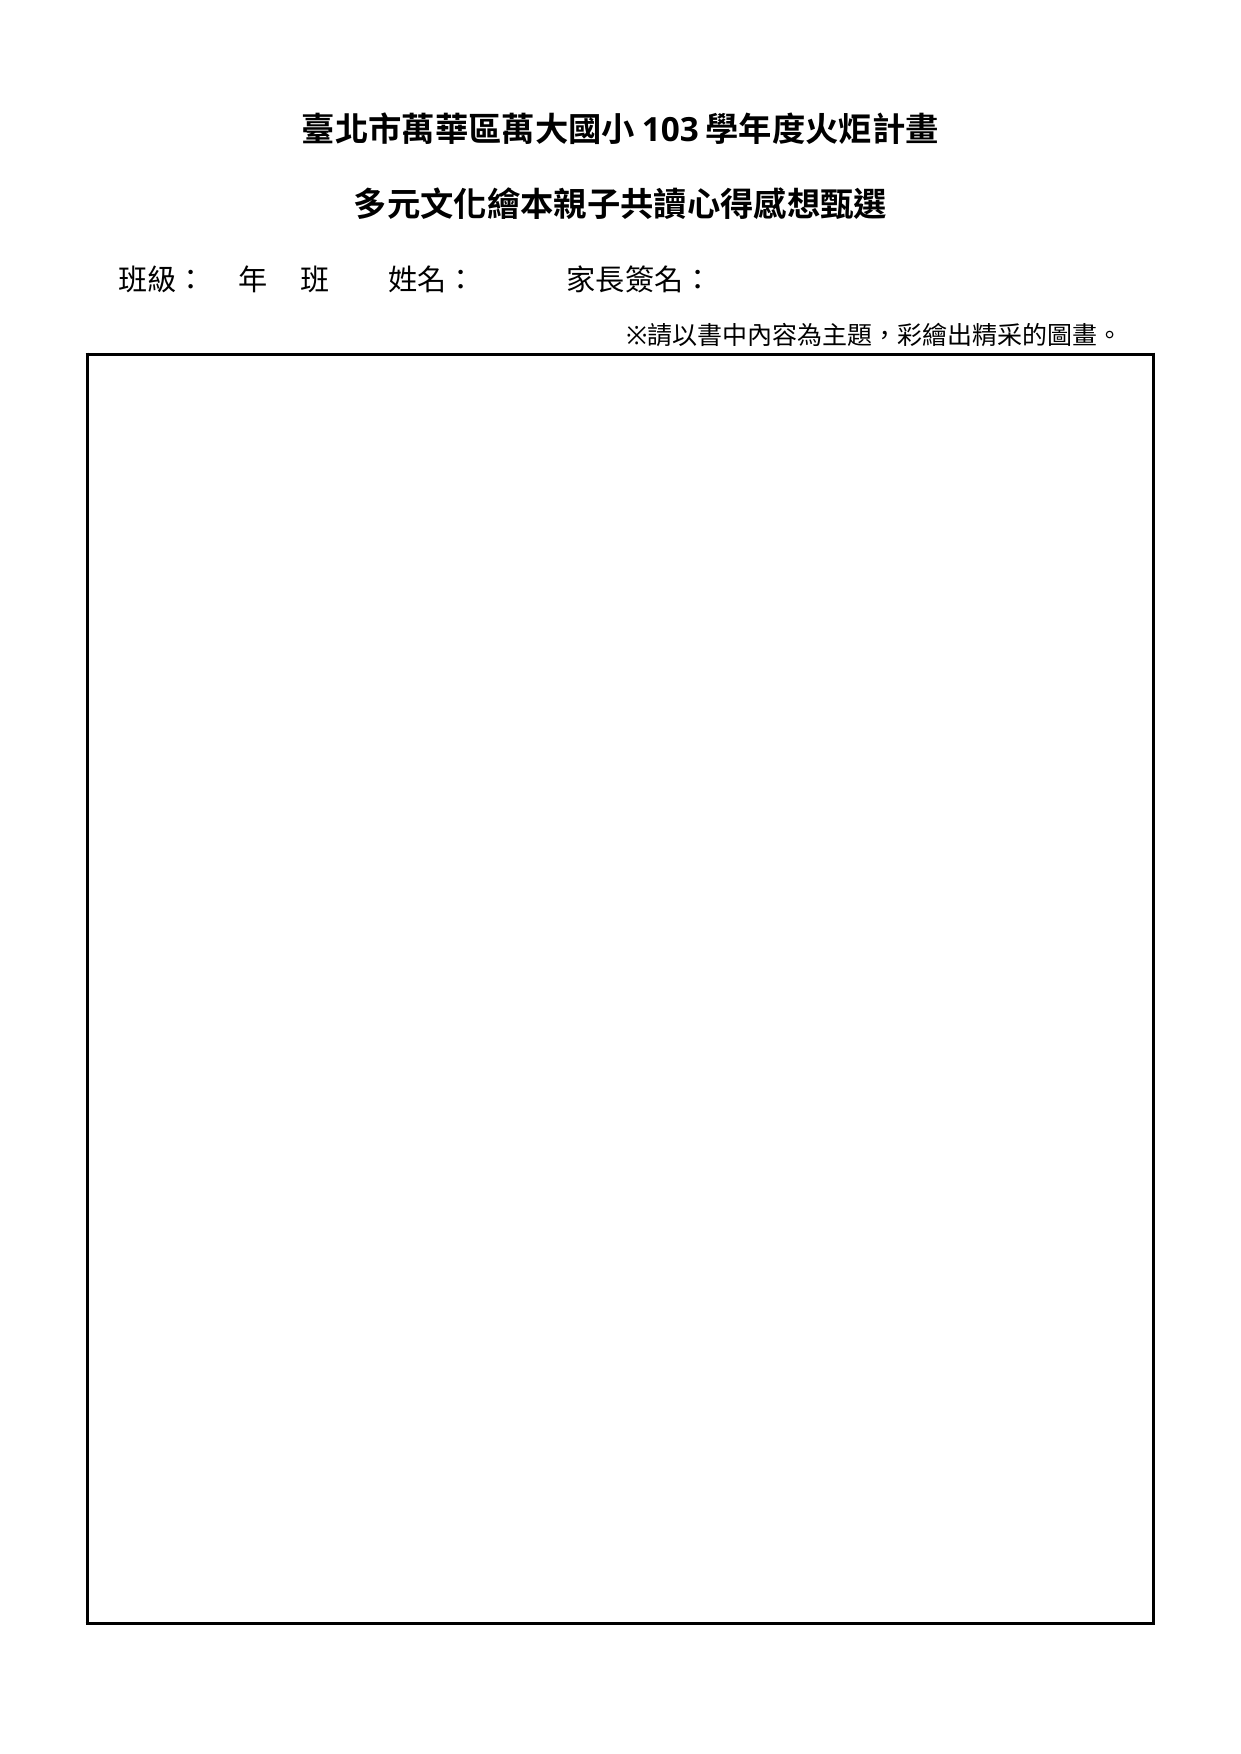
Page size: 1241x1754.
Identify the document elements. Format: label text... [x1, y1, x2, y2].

text 臺北市萬華區萬大國小103學年度火炬計畫 [118, 90, 1122, 165]
table_header [89, 356, 1152, 1622]
text 班級： 年 班 姓名： 家長簽名： [118, 240, 1122, 315]
text 多元文化繪本親子共讀心得感想甄選 [118, 165, 1122, 240]
text ※請以書中內容為主題，彩繪出精采的圖畫。 [118, 315, 1122, 352]
